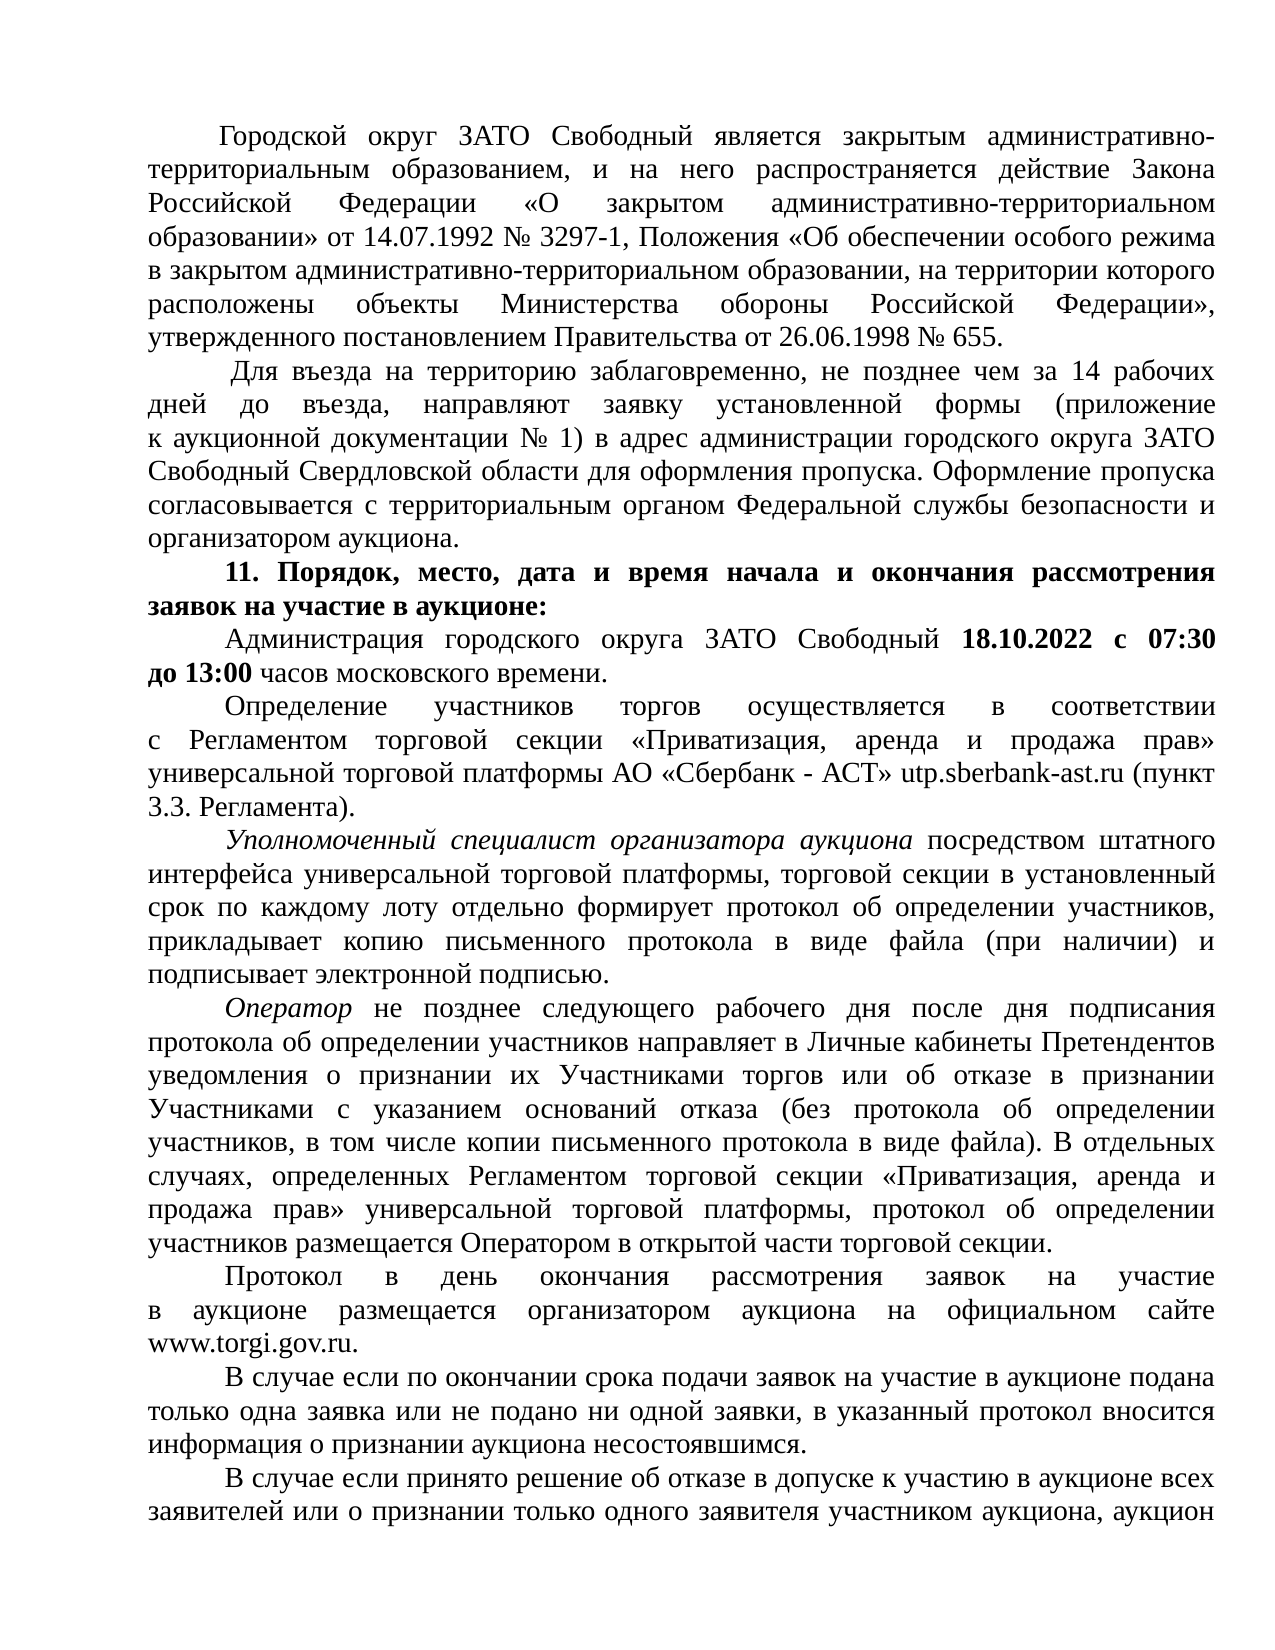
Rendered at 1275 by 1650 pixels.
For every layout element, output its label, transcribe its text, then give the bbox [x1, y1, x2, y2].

text Оператор не позднее следующего рабочего дня после дня подписания протокола об определении участников направляет в Личные кабинеты Претендентов уведомления о признании их Участниками торгов или об отказе в признании Участниками с указанием оснований отказа (без протокола об определении участников, в том числе копии письменного протокола в виде файла). В отдельных случаях, определенных Регламентом торговой секции «Приватизация, аренда и продажа прав» универсальной торговой платформы, протокол об определении участников размещается Оператором в открытой части торговой секции. [148, 990, 1216, 1258]
text В случае если по окончании срока подачи заявок на участие в аукционе подана только одна заявка или не подано ни одной заявки, в указанный протокол вносится информация о признании аукциона несостоявшимся. [148, 1359, 1216, 1460]
text Администрация городского округа ЗАТО Свободный 18.10.2022 с 07:30 до 13:00 часов московского времени. [148, 621, 1216, 688]
text В случае если принято решение об отказе в допуске к участию в аукционе всех заявителей или о признании только одного заявителя участником аукциона, аукцион [148, 1460, 1216, 1527]
text Протокол в день окончания рассмотрения заявок на участие в аукционе размещается организатором аукциона на официальном сайте www.torgi.gov.ru. [148, 1258, 1216, 1359]
text 11. Порядок, место, дата и время начала и окончания рассмотрения заявок на участие в аукционе: [148, 554, 1216, 621]
text Для въезда на территорию заблаговременно, не позднее чем за 14 рабочих дней до въезда, направляют заявку установленной формы (приложение к аукционной документации № 1) в адрес администрации городского округа ЗАТО Свободный Свердловской области для оформления пропуска. Оформление пропуска согласовывается с территориальным органом Федеральной службы безопасности и организатором аукциона. [148, 353, 1216, 554]
text Определение участников торгов осуществляется в соответствии с Регламентом торговой секции «Приватизация, аренда и продажа прав» универсальной торговой платформы АО «Сбербанк - АСТ» utp.sberbank-ast.ru (пункт 3.3. Регламента). [148, 688, 1216, 822]
text Городской округ ЗАТО Свободный является закрытым административно-территориальным образованием, и на него распространяется действие Закона Российской Федерации «О закрытом административно-территориальном образовании» от 14.07.1992 № 3297-1, Положения «Об обеспечении особого режима в закрытом административно-территориальном образовании, на территории которого расположены объекты Министерства обороны Российской Федерации», утвержденного постановлением Правительства от 26.06.1998 № 655. [148, 118, 1216, 353]
text Уполномоченный специалист организатора аукциона посредством штатного интерфейса универсальной торговой платформы, торговой секции в установленный срок по каждому лоту отдельно формирует протокол об определении участников, прикладывает копию письменного протокола в виде файла (при наличии) и подписывает электронной подписью. [148, 822, 1216, 990]
